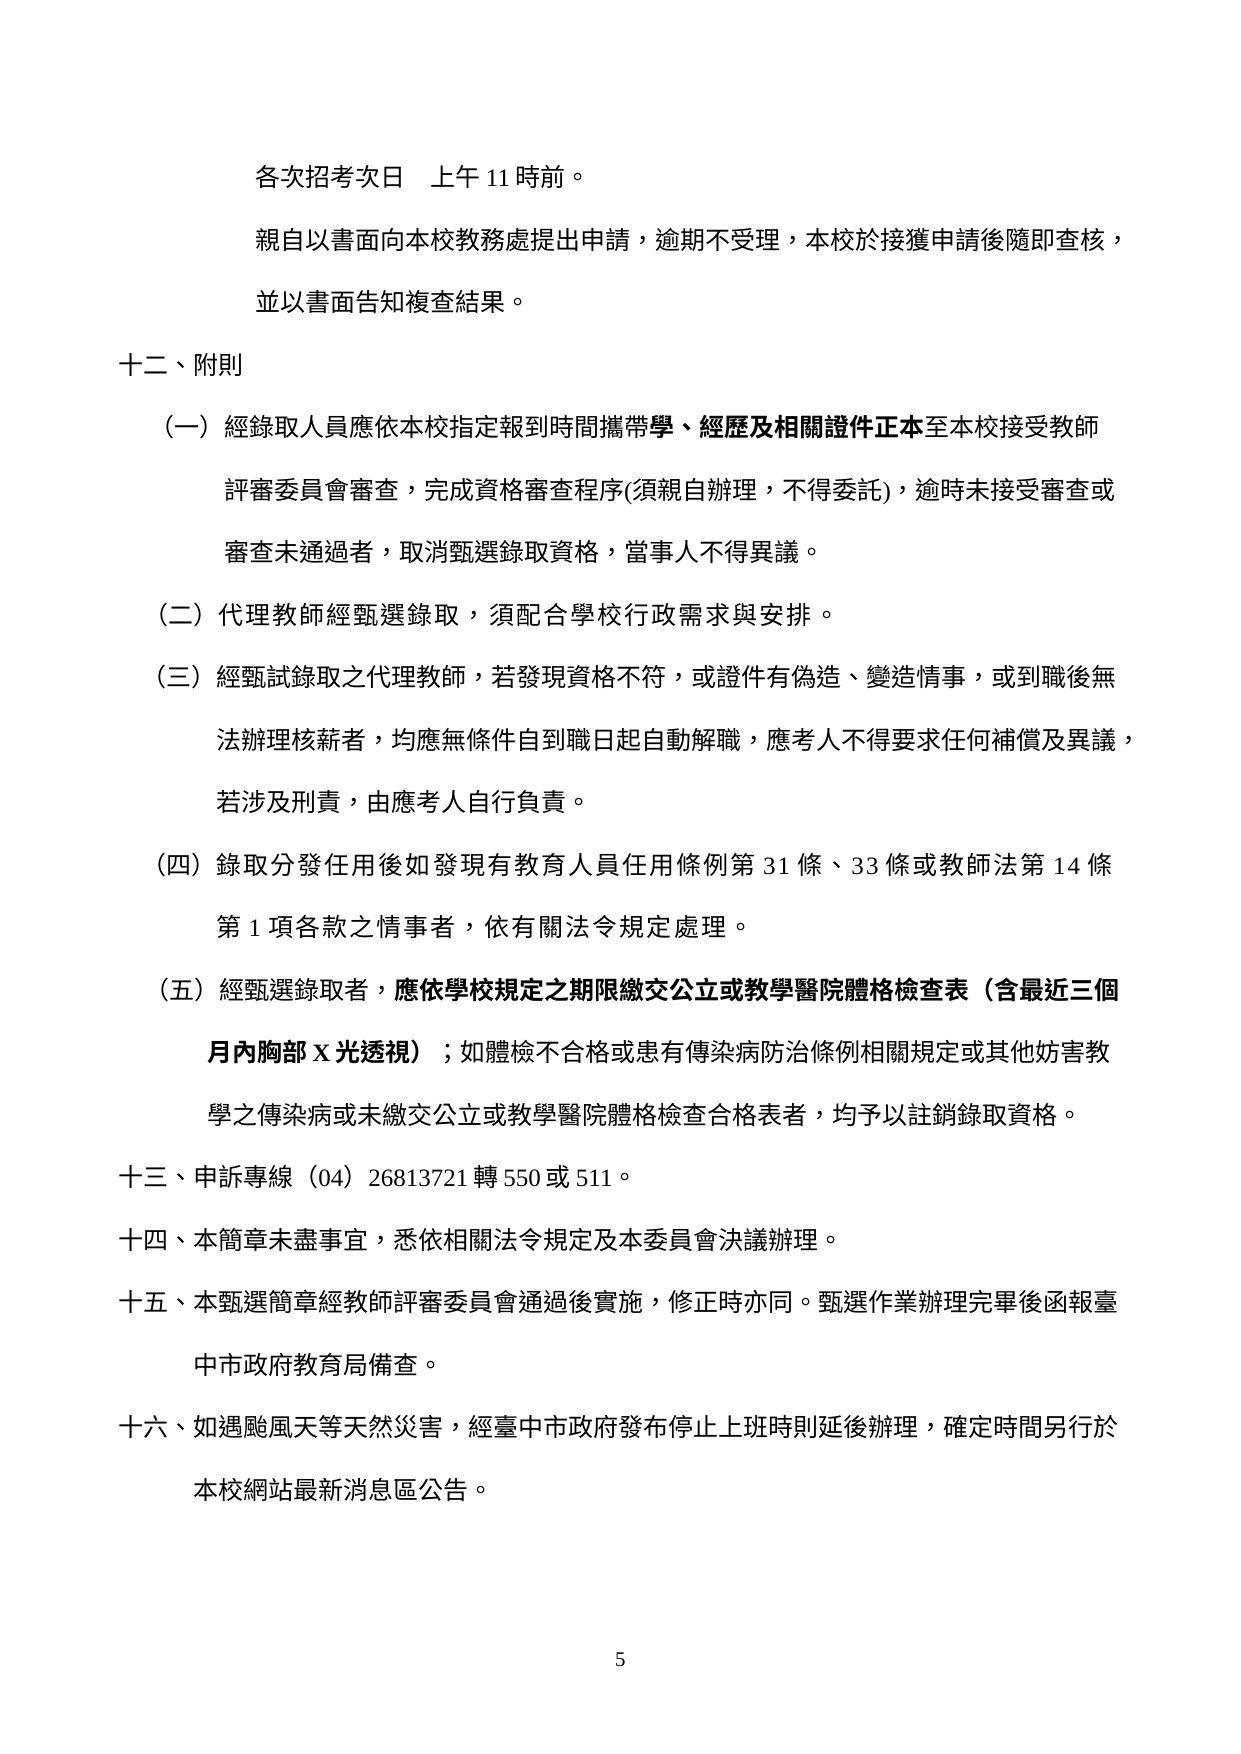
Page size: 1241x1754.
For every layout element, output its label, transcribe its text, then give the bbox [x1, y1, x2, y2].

text （四）錄取分發任用後如發現有教育人員任用條例第31條、33條或教師法第14條第1項各款之情事者，依有關法令規定處理。 [141, 822, 1122, 947]
text 十四、本簡章未盡事宜，悉依相關法令規定及本委員會決議辦理。 [118, 1197, 1122, 1259]
text 十五、本甄選簡章經教師評審委員會通過後實施，修正時亦同。甄選作業辦理完畢後函報臺中市政府教育局備查。 [118, 1259, 1122, 1384]
text （五）經甄選錄取者，應依學校規定之期限繳交公立或教學醫院體格檢查表（含最近三個月內胸部X光透視）；如體檢不合格或患有傳染病防治條例相關規定或其他妨害教學之傳染病或未繳交公立或教學醫院體格檢查合格表者，均予以註銷錄取資格。 [144, 947, 1122, 1134]
text 親自以書面向本校教務處提出申請，逾期不受理，本校於接獲申請後隨即查核，並以書面告知複查結果。 [256, 197, 1122, 322]
text 各次招考次日 上午11時前。 [256, 134, 1122, 197]
text （一）經錄取人員應依本校指定報到時間攜帶學、經歷及相關證件正本至本校接受教師評審委員會審查，完成資格審查程序(須親自辦理，不得委託)，逾時未接受審查或審查未通過者，取消甄選錄取資格，當事人不得異議。 [149, 384, 1122, 572]
text 十六、如遇颱風天等天然災害，經臺中市政府發布停止上班時則延後辦理，確定時間另行於本校網站最新消息區公告。 [118, 1384, 1122, 1509]
text （三）經甄試錄取之代理教師，若發現資格不符，或證件有偽造、變造情事，或到職後無法辦理核薪者，均應無條件自到職日起自動解職，應考人不得要求任何補償及異議，若涉及刑責，由應考人自行負責。 [141, 634, 1122, 822]
text 十三、申訴專線（04）26813721轉550或511。 [118, 1134, 1122, 1197]
text （二）代理教師經甄選錄取，須配合學校行政需求與安排。 [143, 572, 1122, 634]
text 十二、附則 [118, 322, 1122, 384]
